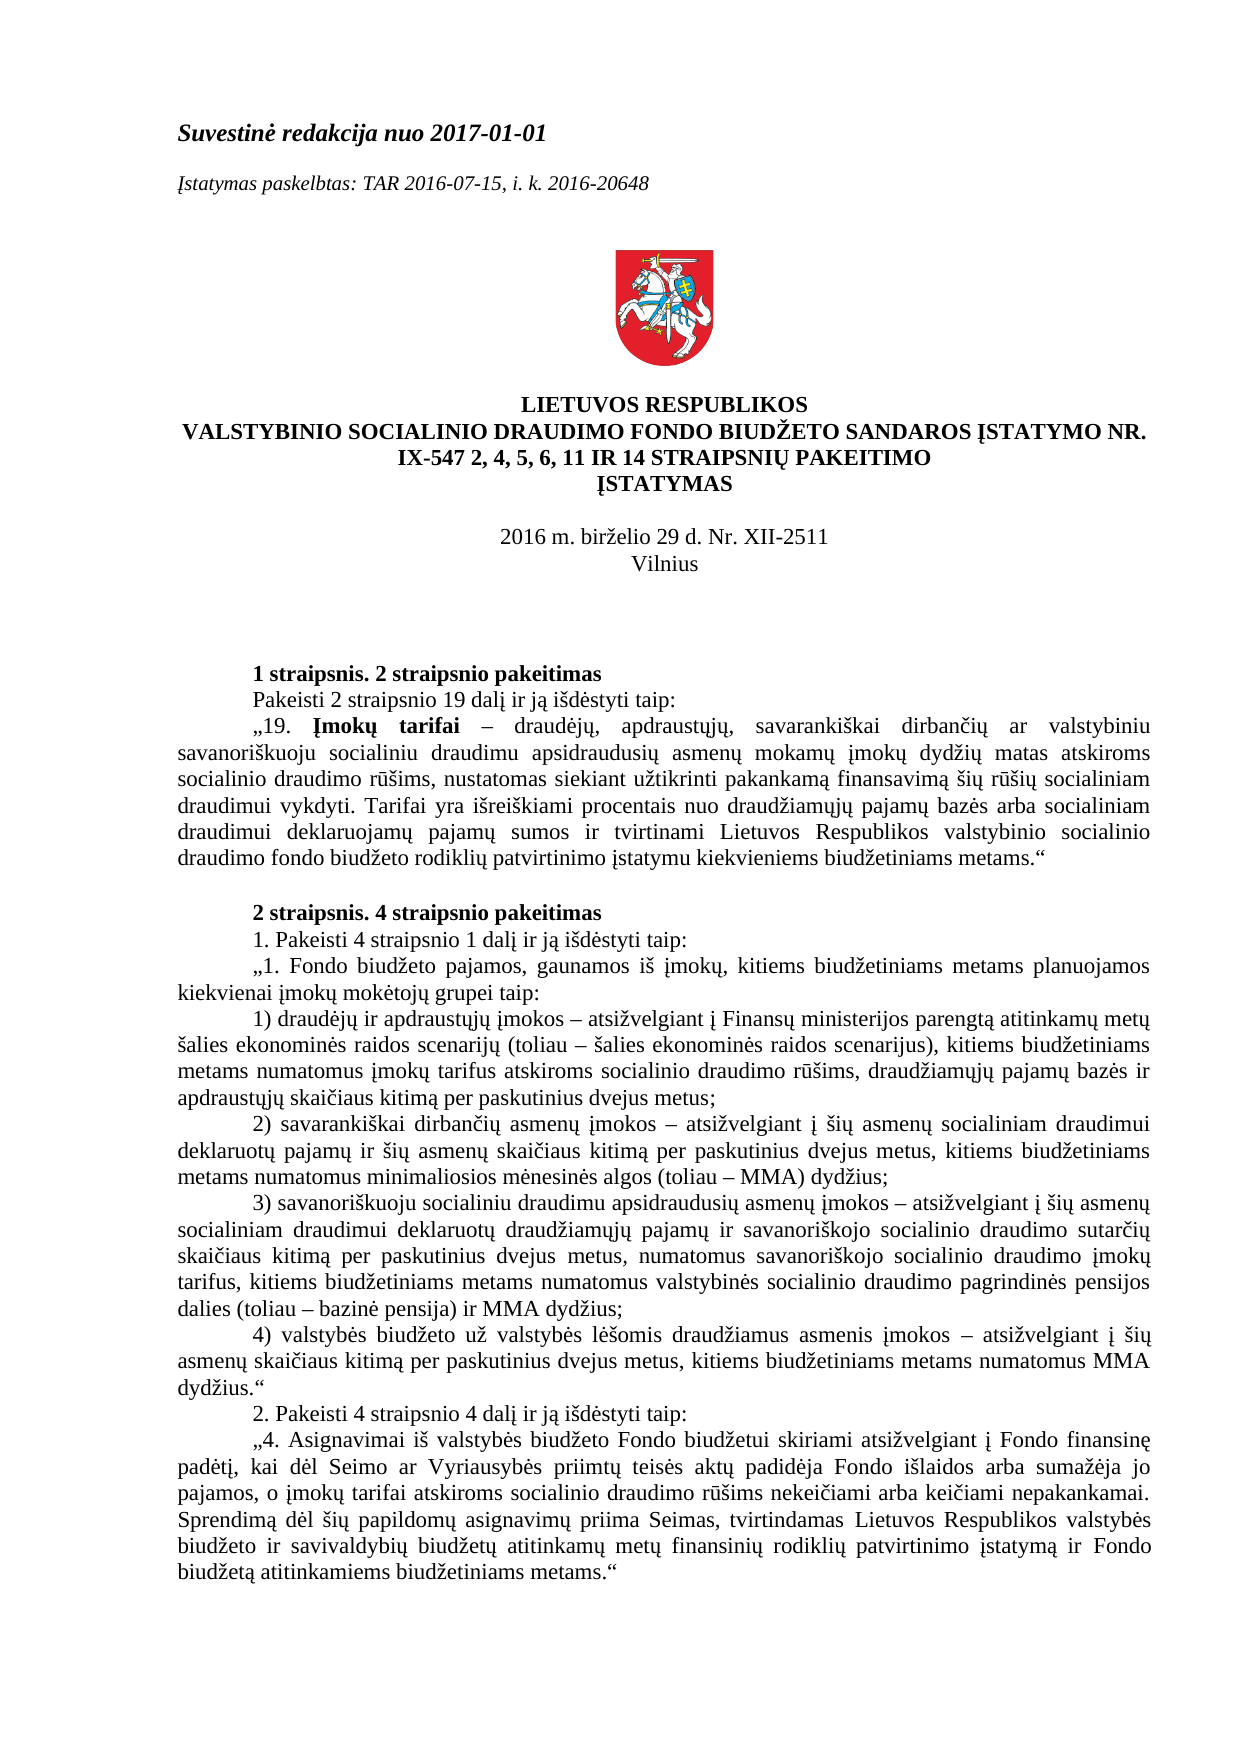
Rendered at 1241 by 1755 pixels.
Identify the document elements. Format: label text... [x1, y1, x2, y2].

text 1. Pakeisti 4 straipsnio 1 dalį ir ją išdėstyti taip: [177, 926, 1152, 952]
text Vilnius [177, 549, 1152, 576]
text „19. Įmokų tarifai – draudėjų, apdraustųjų, savarankiškai dirbančių ar valstybiniu savanoriškuoju socialiniu draudimu apsidraudusių asmenų mokamų įmokų dydžių matas atskiroms socialinio draudimo rūšims, nustatomas siekiant užtikrinti pakankamą finansavimą šių rūšių socialiniam draudimui vykdyti. Tarifai yra išreiškiami procentais nuo draudžiamųjų pajamų bazės arba socialiniam draudimui deklaruojamų pajamų sumos ir tvirtinami Lietuvos Respublikos valstybinio socialinio draudimo fondo biudžeto rodiklių patvirtinimo įstatymu kiekvieniems biudžetiniams metams.“ [177, 713, 1152, 871]
text 1) draudėjų ir apdraustųjų įmokos – atsižvelgiant į Finansų ministerijos parengtą atitinkamų metų šalies ekonominės raidos scenarijų (toliau – šalies ekonominės raidos scenarijus), kitiems biudžetiniams metams numatomus įmokų tarifus atskiroms socialinio draudimo rūšims, draudžiamųjų pajamų bazės ir apdraustųjų skaičiaus kitimą per paskutinius dvejus metus; [177, 1005, 1152, 1110]
text 4) valstybės biudžeto už valstybės lėšomis draudžiamus asmenis įmokos – atsižvelgiant į šių asmenų skaičiaus kitimą per paskutinius dvejus metus, kitiems biudžetiniams metams numatomus MMA dydžius.“ [177, 1321, 1152, 1400]
text Pakeisti 2 straipsnio 19 dalį ir ją išdėstyti taip: [177, 686, 1152, 713]
text 2 straipsnis. 4 straipsnio pakeitimas [177, 899, 1152, 926]
text „1. Fondo biudžeto pajamos, gaunamos iš įmokų, kitiems biudžetiniams metams planuojamos kiekvienai įmokų mokėtojų grupei taip: [177, 952, 1152, 1005]
text 2. Pakeisti 4 straipsnio 4 dalį ir ją išdėstyti taip: [177, 1400, 1152, 1427]
text VALSTYBINIO SOCIALINIO DRAUDIMO FONDO BIUDŽETO SANDAROS ĮSTATYMO NR. IX-547 2, 4, 5, 6, 11 IR 14 STRAIPSNIŲ PAKEITIMO [177, 418, 1152, 471]
text 1 straipsnis. 2 straipsnio pakeitimas [177, 660, 1152, 686]
text Suvestinė redakcija nuo 2017-01-01 [177, 118, 1152, 147]
text LIETUVOS RESPUBLIKOS [177, 391, 1152, 418]
text ĮSTATYMAS [177, 471, 1152, 497]
text 3) savanoriškuoju socialiniu draudimu apsidraudusių asmenų įmokos – atsižvelgiant į šių asmenų socialiniam draudimui deklaruotų draudžiamųjų pajamų ir savanoriškojo socialinio draudimo sutarčių skaičiaus kitimą per paskutinius dvejus metus, numatomus savanoriškojo socialinio draudimo įmokų tarifus, kitiems biudžetiniams metams numatomus valstybinės socialinio draudimo pagrindinės pensijos dalies (toliau – bazinė pensija) ir MMA dydžius; [177, 1189, 1152, 1321]
text 2) savarankiškai dirbančių asmenų įmokos – atsižvelgiant į šių asmenų socialiniam draudimui deklaruotų pajamų ir šių asmenų skaičiaus kitimą per paskutinius dvejus metus, kitiems biudžetiniams metams numatomus minimaliosios mėnesinės algos (toliau – MMA) dydžius; [177, 1110, 1152, 1189]
text Įstatymas paskelbtas: TAR 2016-07-15, i. k. 2016-20648 [177, 171, 1152, 195]
text „4. Asignavimai iš valstybės biudžeto Fondo biudžetui skiriami atsižvelgiant į Fondo finansinę padėtį, kai dėl Seimo ar Vyriausybės priimtų teisės aktų padidėja Fondo išlaidos arba sumažėja jo pajamos, o įmokų tarifai atskiroms socialinio draudimo rūšims nekeičiami arba keičiami nepakankamai. Sprendimą dėl šių papildomų asignavimų priima Seimas, tvirtindamas Lietuvos Respublikos valstybės biudžeto ir savivaldybių biudžetų atitinkamų metų finansinių rodiklių patvirtinimo įstatymą ir Fondo biudžetą atitinkamiems biudžetiniams metams.“ [177, 1427, 1152, 1585]
text 2016 m. birželio 29 d. Nr. XII-2511 [177, 523, 1152, 549]
